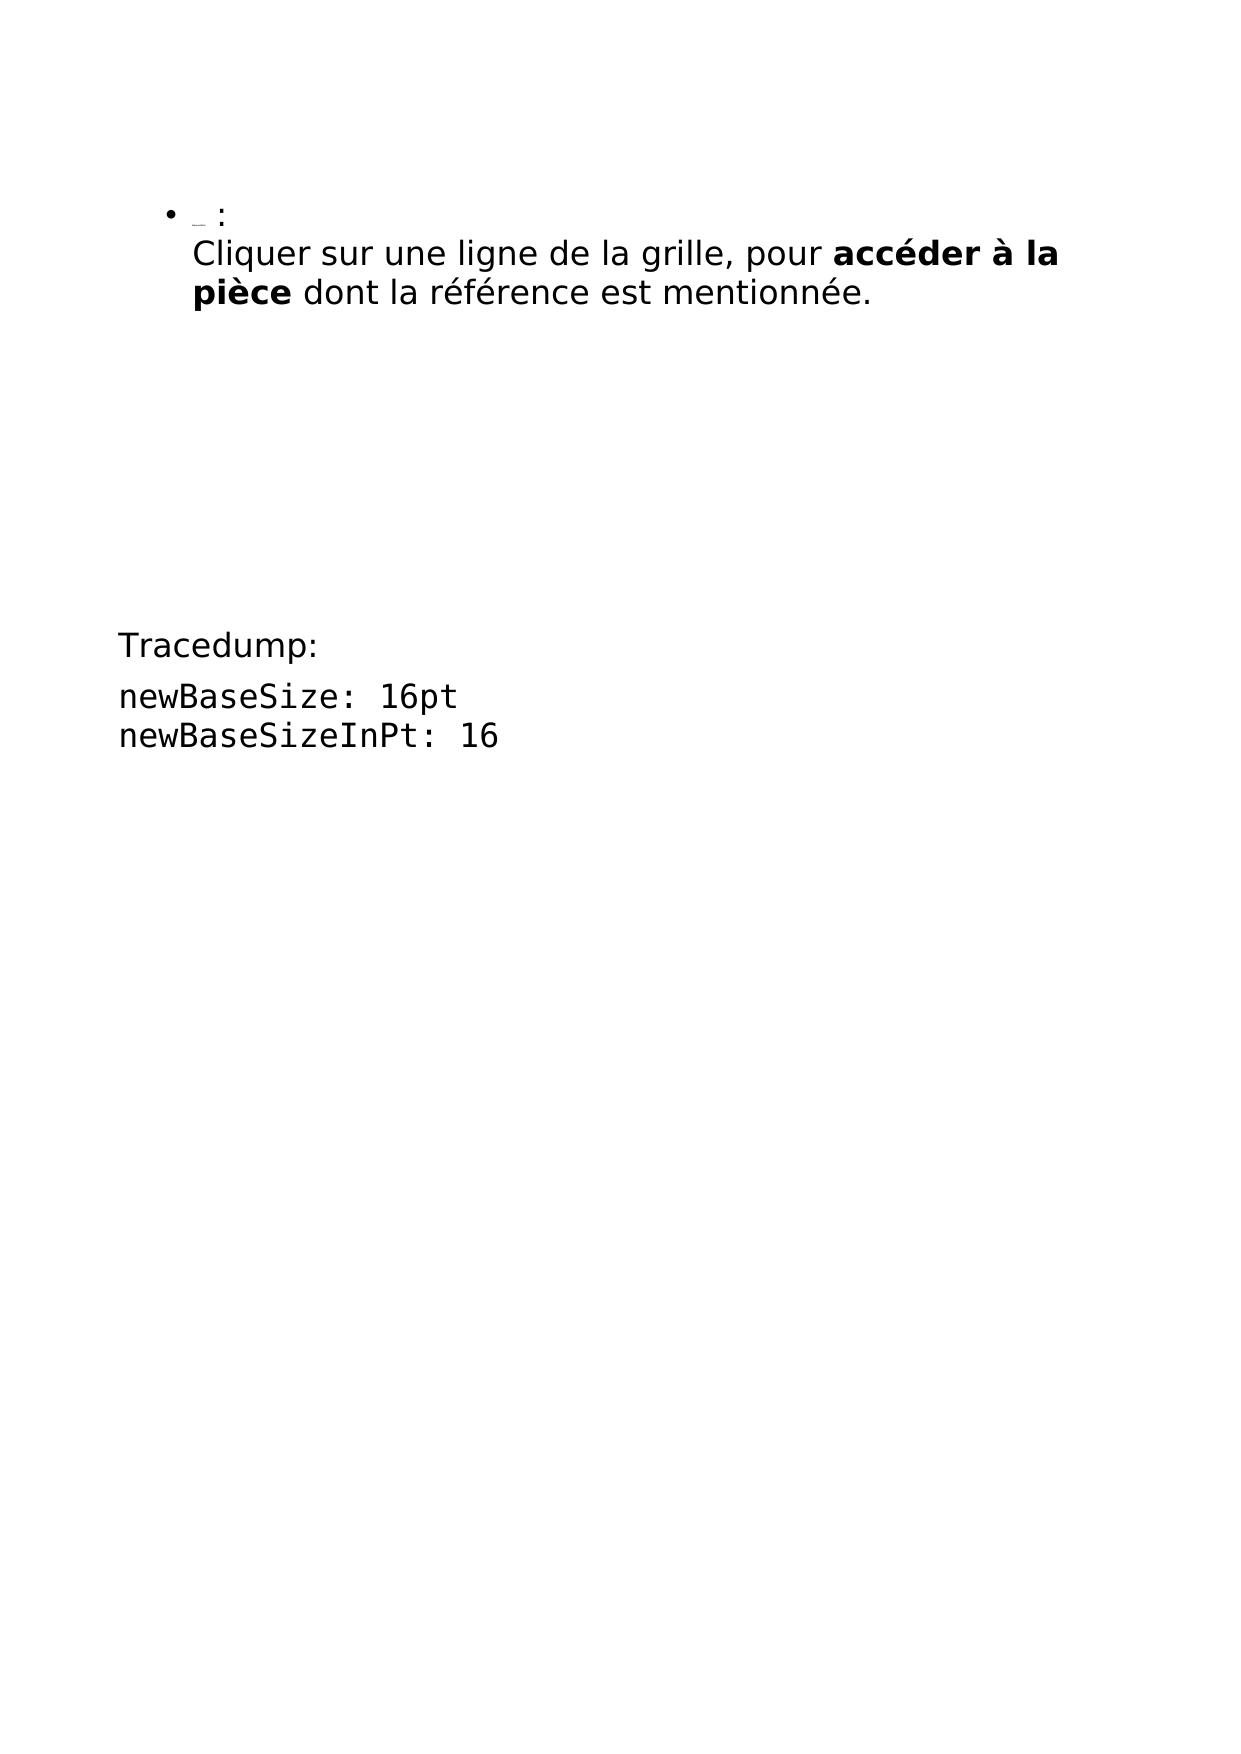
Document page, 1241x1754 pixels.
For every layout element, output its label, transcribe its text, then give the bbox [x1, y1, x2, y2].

list Interactivité : Cliquer sur une ligne de la grille, pour accéder à la pièce dont la référence est mentionnée. [177, 196, 1122, 429]
list [177, 118, 1122, 196]
text Tracedump: [118, 587, 1122, 665]
text newBaseSize: 16pt newBaseSizeInPt: 16 [118, 678, 1122, 755]
